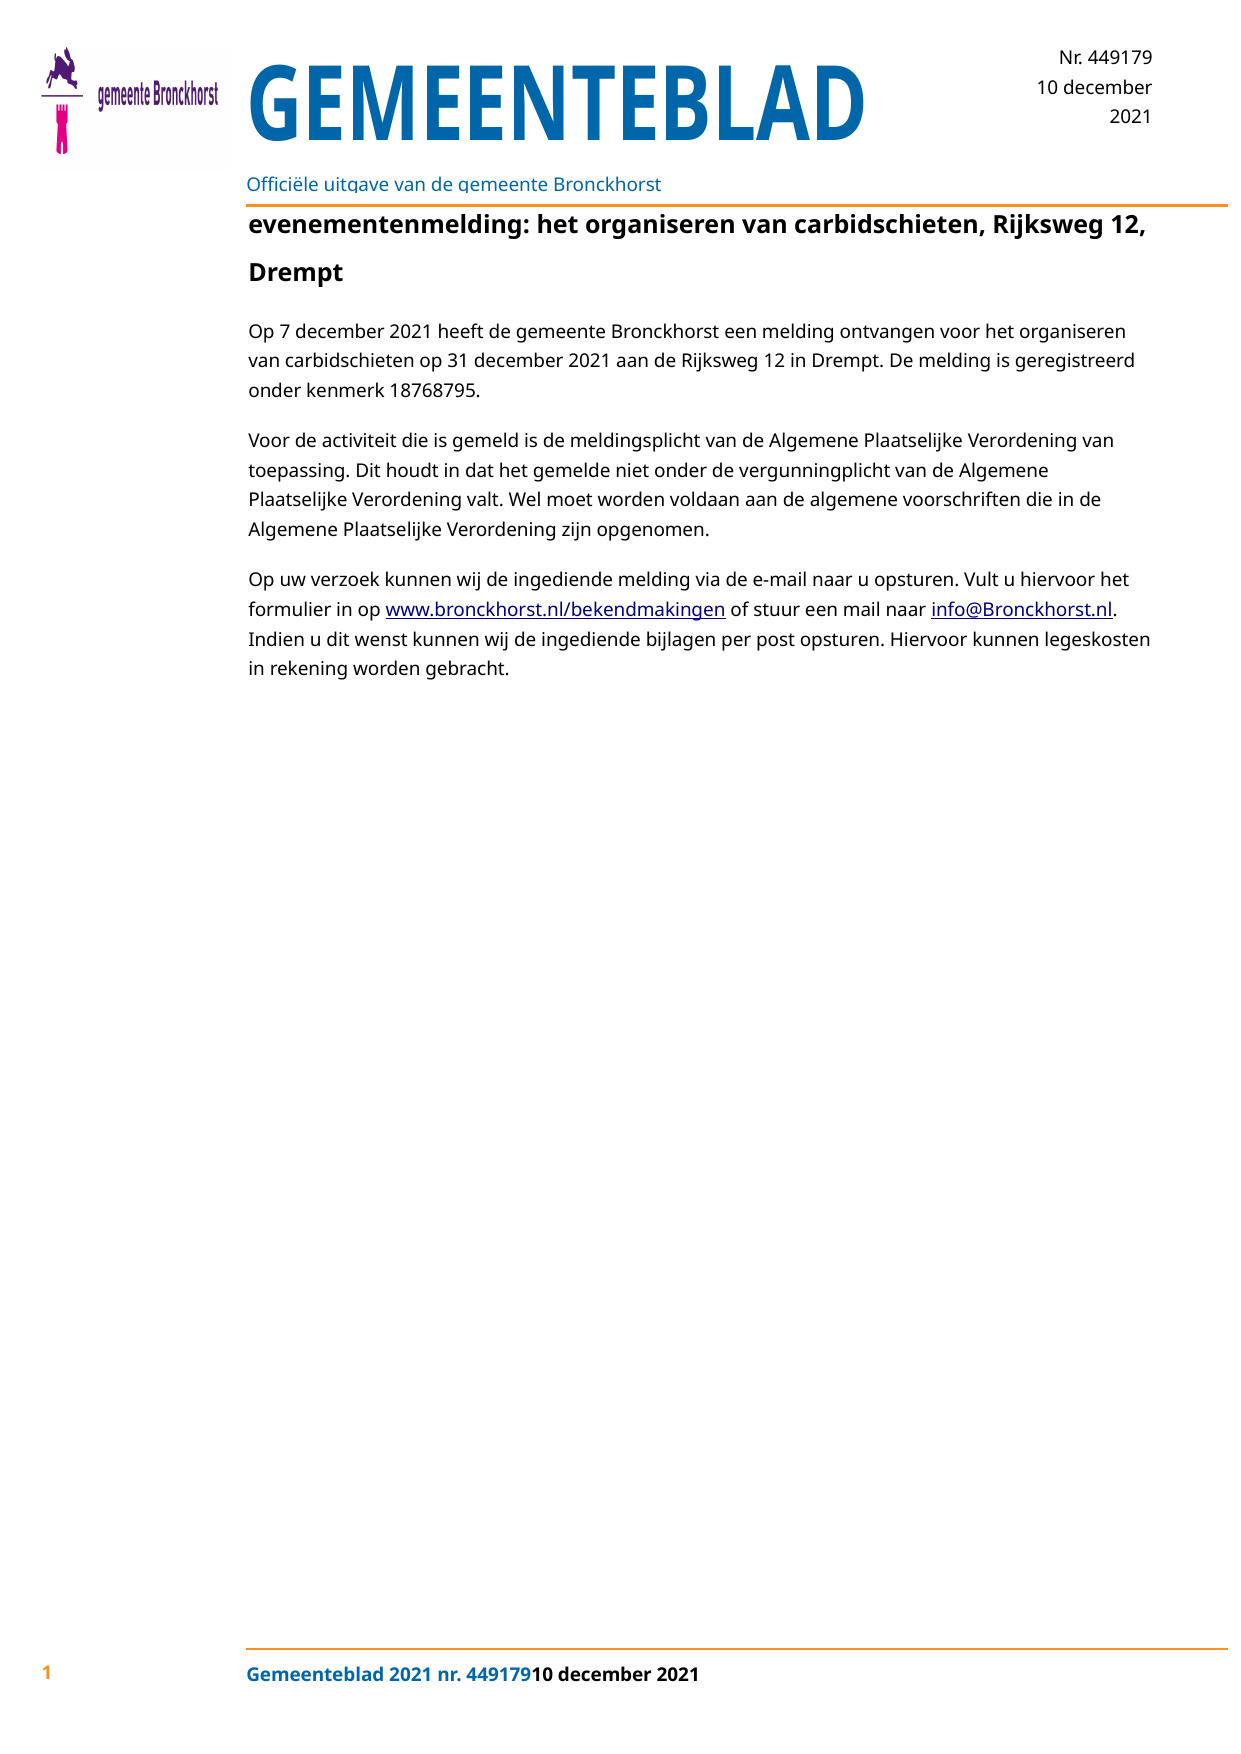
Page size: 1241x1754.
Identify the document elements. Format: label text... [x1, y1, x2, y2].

picture [41, 47, 231, 172]
text Op uw verzoek kunnen wij de ingediende melding via de e-mail naar u opsturen. Vult u hiervoor het formulier in op www.bronckhorst.nl/bekendmakingen of stuur een mail naar info@Bronckhorst.nl. Indien u dit wenst kunnen wij de ingediende bijlagen per post opsturen. Hiervoor kunnen legeskosten in rekening worden gebracht. [248, 567, 1152, 681]
text Op 7 december 2021 heeft de gemeente Bronckhorst een melding ontvangen voor het organiseren van carbidschieten op 31 december 2021 aan de Rijksweg 12 in Drempt. De melding is geregistreerd onder kenmerk 18768795. [248, 318, 1152, 403]
text Voor de activiteit die is gemeld is de meldingsplicht van de Algemene Plaatselijke Verordening van toepassing. Dit houdt in dat het gemelde niet onder de vergunningplicht van de Algemene Plaatselijke Verordening valt. Wel moet worden voldaan aan de algemene voorschriften die in de Algemene Plaatselijke Verordening zijn opgenomen. [248, 427, 1152, 542]
text evenementenmelding: het organiseren van carbidschieten, Rijksweg 12, Drempt [248, 207, 1152, 288]
